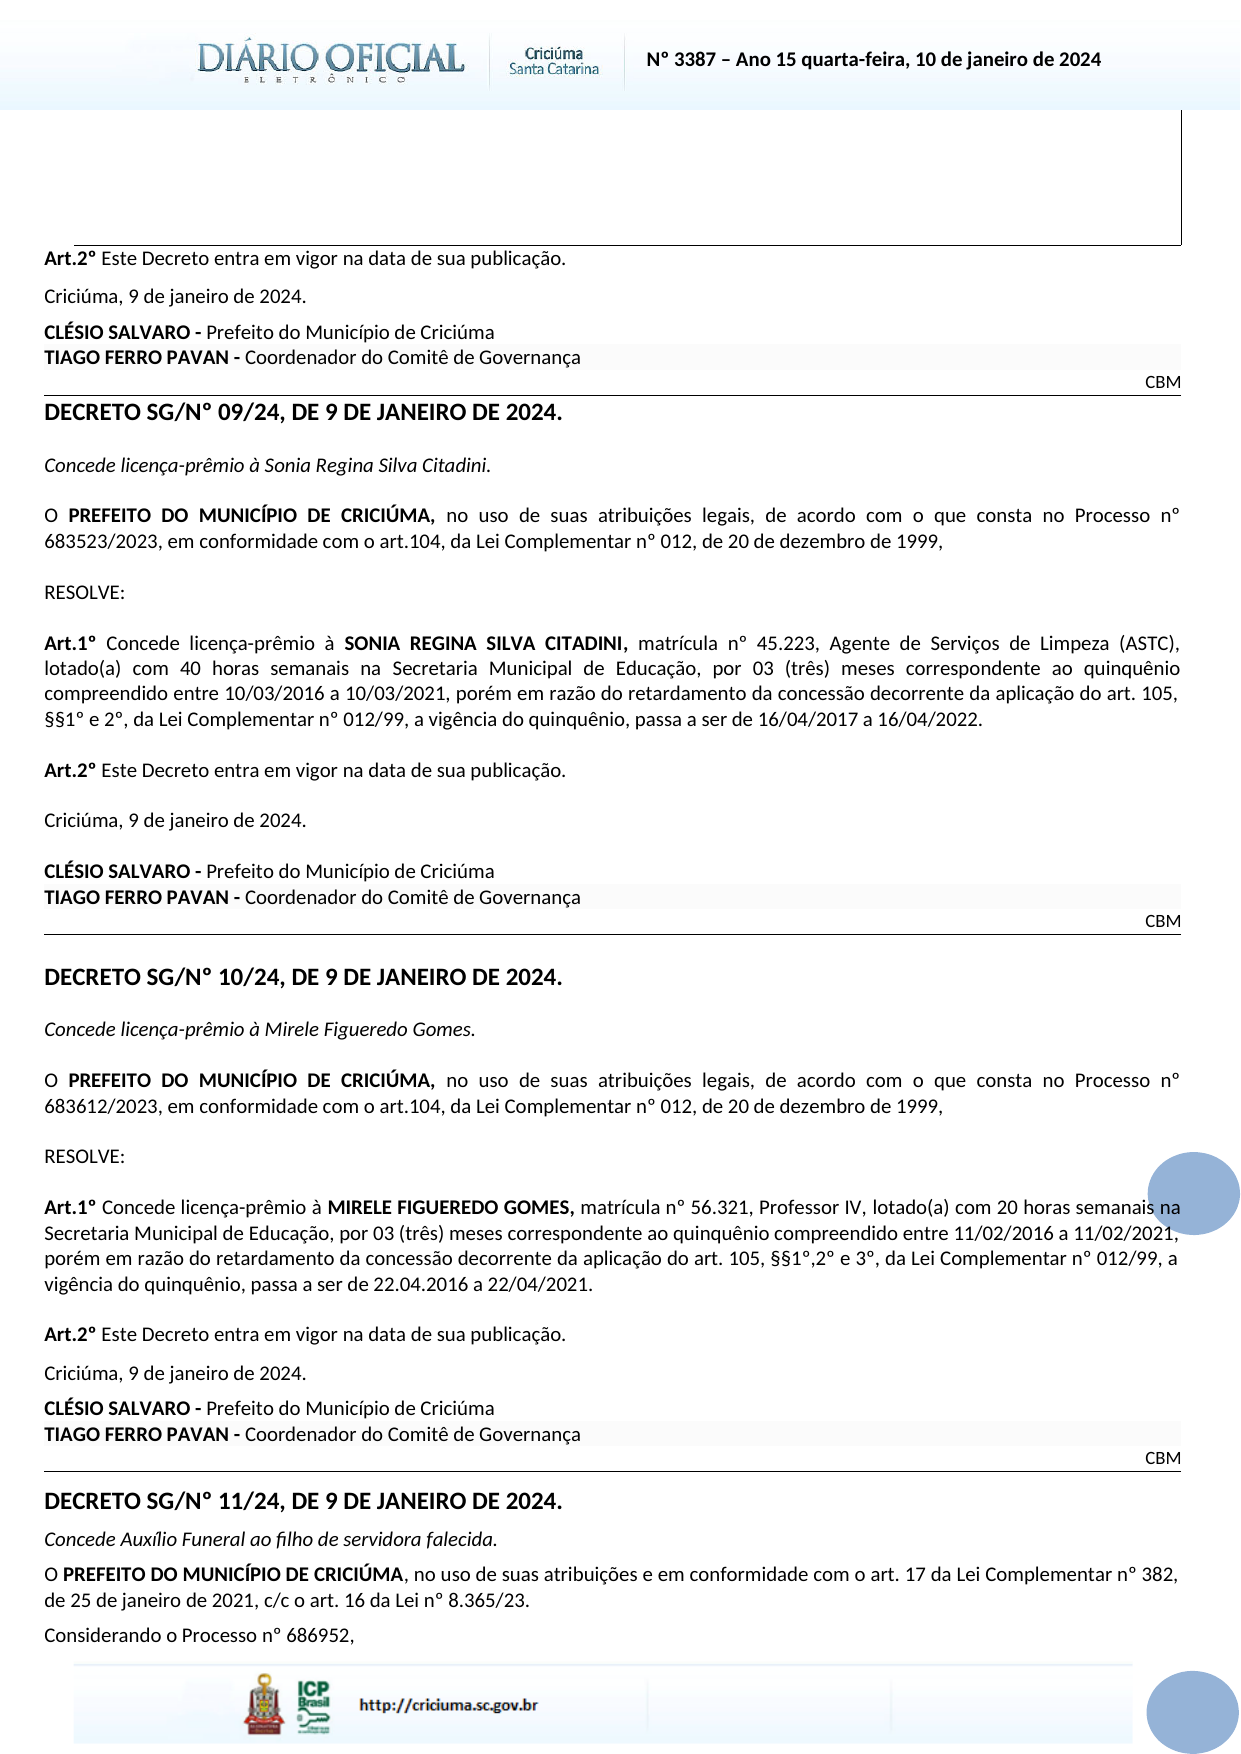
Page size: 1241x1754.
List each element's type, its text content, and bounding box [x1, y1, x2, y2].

text CBM [44, 1446, 1181, 1471]
text Considerando o Processo nº 686952, [44, 1622, 1181, 1648]
text Art.1º Concede licença-prêmio à MIRELE FIGUEREDO GOMES, matrícula nº 56.321, Professor IV, lotado(a) com 20 horas semanais na Secretaria Municipal de Educação, por 03 (três) meses correspondente ao quinquênio compreendido entre 11/02/2016 a 11/02/2021, porém em razão do retardamento da concessão decorrente da aplicação do art. 105, §§1º,2º e 3º, da Lei Complementar nº 012/99, a vigência do quinquênio, passa a ser de 22.04.2016 a 22/04/2021. [44, 1194, 1181, 1296]
text Art.1º Concede licença-prêmio à SONIA REGINA SILVA CITADINI, matrícula nº 45.223, Agente de Serviços de Limpeza (ASTC), lotado(a) com 40 horas semanais na Secretaria Municipal de Educação, por 03 (três) meses correspondente ao quinquênio compreendido entre 10/03/2016 a 10/03/2021, porém em razão do retardamento da concessão decorrente da aplicação do art. 105, §§1º e 2º, da Lei Complementar nº 012/99, a vigência do quinquênio, passa a ser de 16/04/2017 a 16/04/2022. [44, 630, 1181, 731]
text Concede licença-prêmio à Sonia Regina Silva Citadini. [44, 452, 1181, 477]
text TIAGO FERRO PAVAN - Coordenador do Comitê de Governança [44, 1421, 1181, 1446]
text DECRETO SG/Nº 10/24, DE 9 DE JANEIRO DE 2024. [44, 961, 1181, 991]
text O PREFEITO DO MUNICÍPIO DE CRICIÚMA, no uso de suas atribuições legais, de acordo com o que consta no Processo nº 683612/2023, em conformidade com o art.104, da Lei Complementar nº 012, de 20 de dezembro de 1999, [44, 1067, 1181, 1118]
text TIAGO FERRO PAVAN - Coordenador do Comitê de Governança [44, 884, 1181, 909]
text CBM [44, 370, 1181, 395]
text Art.2º Este Decreto entra em vigor na data de sua publicação. [44, 757, 1181, 782]
text Criciúma, 9 de janeiro de 2024. [44, 808, 1181, 833]
text Concede licença-prêmio à Mirele Figueredo Gomes. [44, 1017, 1181, 1042]
text CBM [44, 909, 1181, 934]
text RESOLVE: [44, 1144, 1181, 1169]
text DECRETO SG/Nº 09/24, DE 9 DE JANEIRO DE 2024. [44, 396, 1181, 426]
text O PREFEITO DO MUNICÍPIO DE CRICIÚMA, no uso de suas atribuições legais, de acordo com o que consta no Processo nº 683523/2023, em conformidade com o art.104, da Lei Complementar nº 012, de 20 de dezembro de 1999, [44, 503, 1181, 553]
text O PREFEITO DO MUNICÍPIO DE CRICIÚMA, no uso de suas atribuições e em conformidade com o art. 17 da Lei Complementar nº 382, de 25 de janeiro de 2021, c/c o art. 16 da Lei nº 8.365/23. [44, 1561, 1181, 1612]
text Concede Auxílio Funeral ao filho de servidora falecida. [44, 1526, 1181, 1551]
text CLÉSIO SALVARO - Prefeito do Município de Criciúma [44, 1395, 1181, 1421]
text CLÉSIO SALVARO - Prefeito do Município de Criciúma [44, 858, 1181, 884]
text CLÉSIO SALVARO - Prefeito do Município de Criciúma [44, 319, 1181, 344]
text RESOLVE: [44, 579, 1181, 604]
text Art.2º Este Decreto entra em vigor na data de sua publicação. [44, 245, 1181, 271]
text Art.2º Este Decreto entra em vigor na data de sua publicação. [44, 1322, 1181, 1347]
text TIAGO FERRO PAVAN - Coordenador do Comitê de Governança [44, 344, 1181, 370]
text Criciúma, 9 de janeiro de 2024. [44, 1360, 1181, 1385]
text Criciúma, 9 de janeiro de 2024. [44, 283, 1181, 309]
text DECRETO SG/Nº 11/24, DE 9 DE JANEIRO DE 2024. [44, 1485, 1181, 1516]
